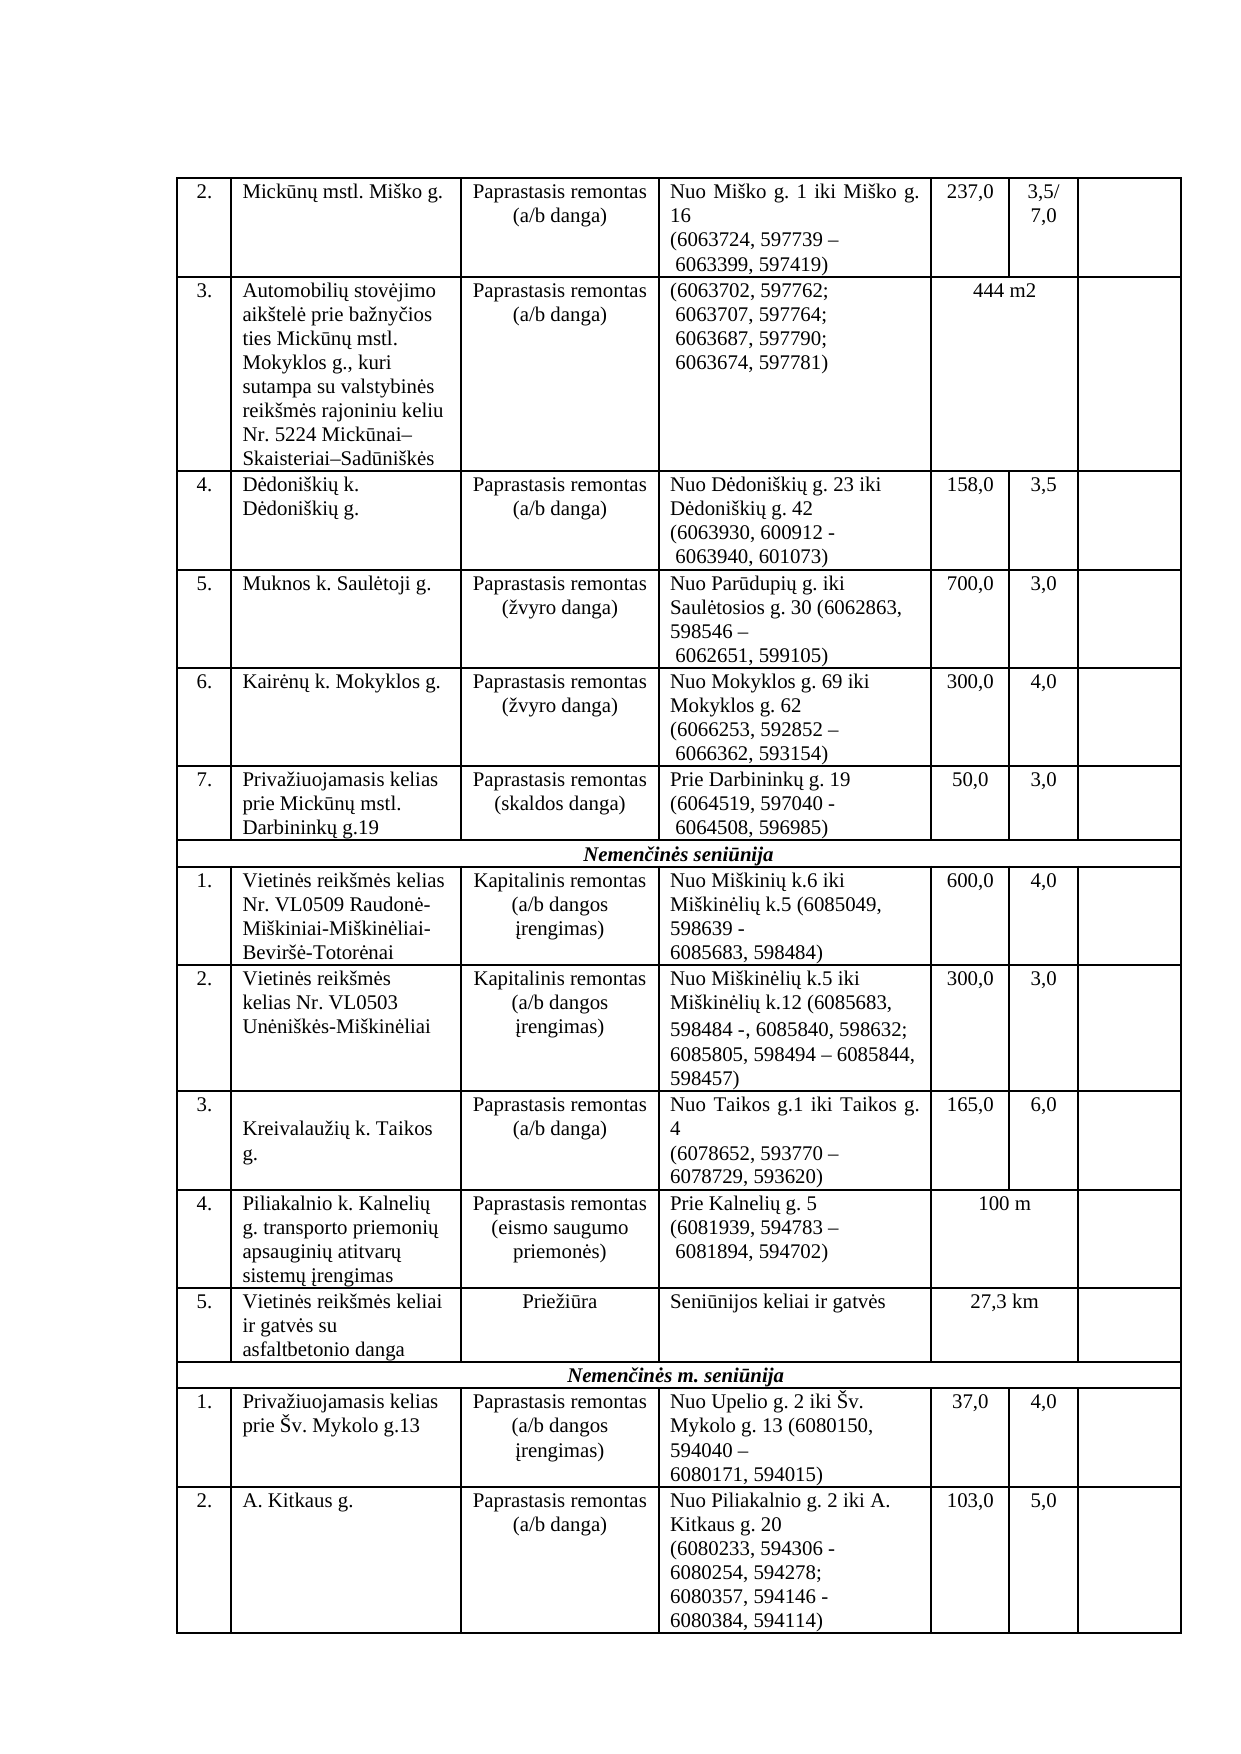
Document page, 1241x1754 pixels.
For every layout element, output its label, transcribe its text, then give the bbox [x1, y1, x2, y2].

table_cell 3,5/ 7,0 [1010, 179, 1077, 276]
table_cell Piliakalnio k. Kalnelių g. transporto priemonių apsauginių atitvarų sistemų įrengimas [232, 1191, 460, 1287]
table_cell Nemenčinės m. seniūnija [178, 1363, 1180, 1387]
table_cell Kairėnų k. Mokyklos g. [232, 669, 460, 765]
table_cell 4. [178, 472, 230, 568]
table_cell 6,0 [1010, 1092, 1077, 1188]
table_cell 2. [178, 179, 230, 276]
table_cell 3,0 [1010, 966, 1077, 1090]
table_cell 103,0 [932, 1488, 1008, 1632]
table_cell [1079, 472, 1180, 568]
table_cell 1. [178, 868, 230, 964]
table_cell Mickūnų mstl. Miško g. [232, 179, 460, 276]
table_cell Nuo Miškinių k.6 iki Miškinėlių k.5 (6085049, 598639 - 6085683, 598484) [660, 868, 930, 964]
table_cell [1079, 1191, 1180, 1287]
table_cell 3,0 [1010, 767, 1077, 839]
table_cell A. Kitkaus g. [232, 1488, 460, 1632]
table_cell Nuo Piliakalnio g. 2 iki A. Kitkaus g. 20 (6080233, 594306 - 6080254, 594278; 6080357, 594146 - 6080384, 594114) [660, 1488, 930, 1632]
table_cell 444 m2 [932, 278, 1077, 470]
table_cell [1079, 1389, 1180, 1486]
table_cell 700,0 [932, 571, 1008, 667]
table_cell [1079, 278, 1180, 470]
table_cell Seniūnijos keliai ir gatvės [660, 1289, 930, 1361]
table_cell 600,0 [932, 868, 1008, 964]
table_cell 4. [178, 1191, 230, 1287]
table_cell 3,5 [1010, 472, 1077, 568]
table_cell [1079, 767, 1180, 839]
table_cell 27,3 km [932, 1289, 1077, 1361]
table_cell Paprastasis remontas (a/b dangos įrengimas) [462, 1389, 658, 1486]
table_cell Paprastasis remontas (a/b danga) [462, 278, 658, 470]
table_cell [1079, 1488, 1180, 1632]
table_cell 6. [178, 669, 230, 765]
table_cell 2. [178, 1488, 230, 1632]
table_cell [1079, 669, 1180, 765]
table_cell [1079, 1092, 1180, 1188]
table_cell Nuo Miškinėlių k.5 iki Miškinėlių k.12 (6085683, 598484 -, 6085840, 598632; 6085805, 598494 – 6085844, 598457) [660, 966, 930, 1090]
table_cell Priežiūra [462, 1289, 658, 1361]
table_cell [1079, 1289, 1180, 1361]
table_cell Nuo Taikos g.1 iki Taikos g. 4 (6078652, 593770 – 6078729, 593620) [660, 1092, 930, 1188]
table_cell Dėdoniškių k. Dėdoniškių g. [232, 472, 460, 568]
table_cell Muknos k. Saulėtoji g. [232, 571, 460, 667]
table_cell Paprastasis remontas (a/b danga) [462, 472, 658, 568]
table_cell Paprastasis remontas (eismo saugumo priemonės) [462, 1191, 658, 1287]
table_cell 300,0 [932, 966, 1008, 1090]
table_cell Nuo Miško g. 1 iki Miško g. 16 (6063724, 597739 – 6063399, 597419) [660, 179, 930, 276]
table_cell 165,0 [932, 1092, 1008, 1188]
table_cell Nemenčinės seniūnija [178, 841, 1180, 866]
table_cell Nuo Upelio g. 2 iki Šv. Mykolo g. 13 (6080150, 594040 – 6080171, 594015) [660, 1389, 930, 1486]
table_cell 4,0 [1010, 868, 1077, 964]
table_cell (6063702, 597762; 6063707, 597764; 6063687, 597790; 6063674, 597781) [660, 278, 930, 470]
table_cell 4,0 [1010, 1389, 1077, 1486]
table_cell 3. [178, 1092, 230, 1188]
table_cell 5. [178, 1289, 230, 1361]
table_cell 3. [178, 278, 230, 470]
table_cell Paprastasis remontas (a/b danga) [462, 1488, 658, 1632]
table_cell [1079, 966, 1180, 1090]
table_cell Kapitalinis remontas (a/b dangos įrengimas) [462, 966, 658, 1090]
table_cell Vietinės reikšmės kelias Nr. VL0503 Unėniškės-Miškinėliai [232, 966, 460, 1090]
table_cell Kreivalaužių k. Taikos g. [232, 1092, 460, 1188]
table_cell Paprastasis remontas (a/b danga) [462, 1092, 658, 1188]
table_cell 1. [178, 1389, 230, 1486]
table_cell 5. [178, 571, 230, 667]
table_cell [1079, 868, 1180, 964]
table_cell Vietinės reikšmės kelias Nr. VL0509 Raudonė-Miškiniai-Miškinėliai-Beviršė-Totorėnai [232, 868, 460, 964]
table_cell 7. [178, 767, 230, 839]
table_cell Privažiuojamasis kelias prie Šv. Mykolo g.13 [232, 1389, 460, 1486]
table_cell Paprastasis remontas (žvyro danga) [462, 571, 658, 667]
table_cell 4,0 [1010, 669, 1077, 765]
table_cell 300,0 [932, 669, 1008, 765]
table_cell 3,0 [1010, 571, 1077, 667]
table_cell 37,0 [932, 1389, 1008, 1486]
table_cell Paprastasis remontas (a/b danga) [462, 179, 658, 276]
table_cell 100 m [932, 1191, 1077, 1287]
table_cell [1079, 571, 1180, 667]
table_cell Kapitalinis remontas (a/b dangos įrengimas) [462, 868, 658, 964]
table_cell 237,0 [932, 179, 1008, 276]
table_cell Paprastasis remontas (skaldos danga) [462, 767, 658, 839]
table_cell 158,0 [932, 472, 1008, 568]
table_cell 5,0 [1010, 1488, 1077, 1632]
table_cell 50,0 [932, 767, 1008, 839]
table_cell Paprastasis remontas (žvyro danga) [462, 669, 658, 765]
table_cell Prie Kalnelių g. 5 (6081939, 594783 – 6081894, 594702) [660, 1191, 930, 1287]
table_cell Vietinės reikšmės keliai ir gatvės su asfaltbetonio danga [232, 1289, 460, 1361]
table_cell [1079, 179, 1180, 276]
table_cell 2. [178, 966, 230, 1090]
